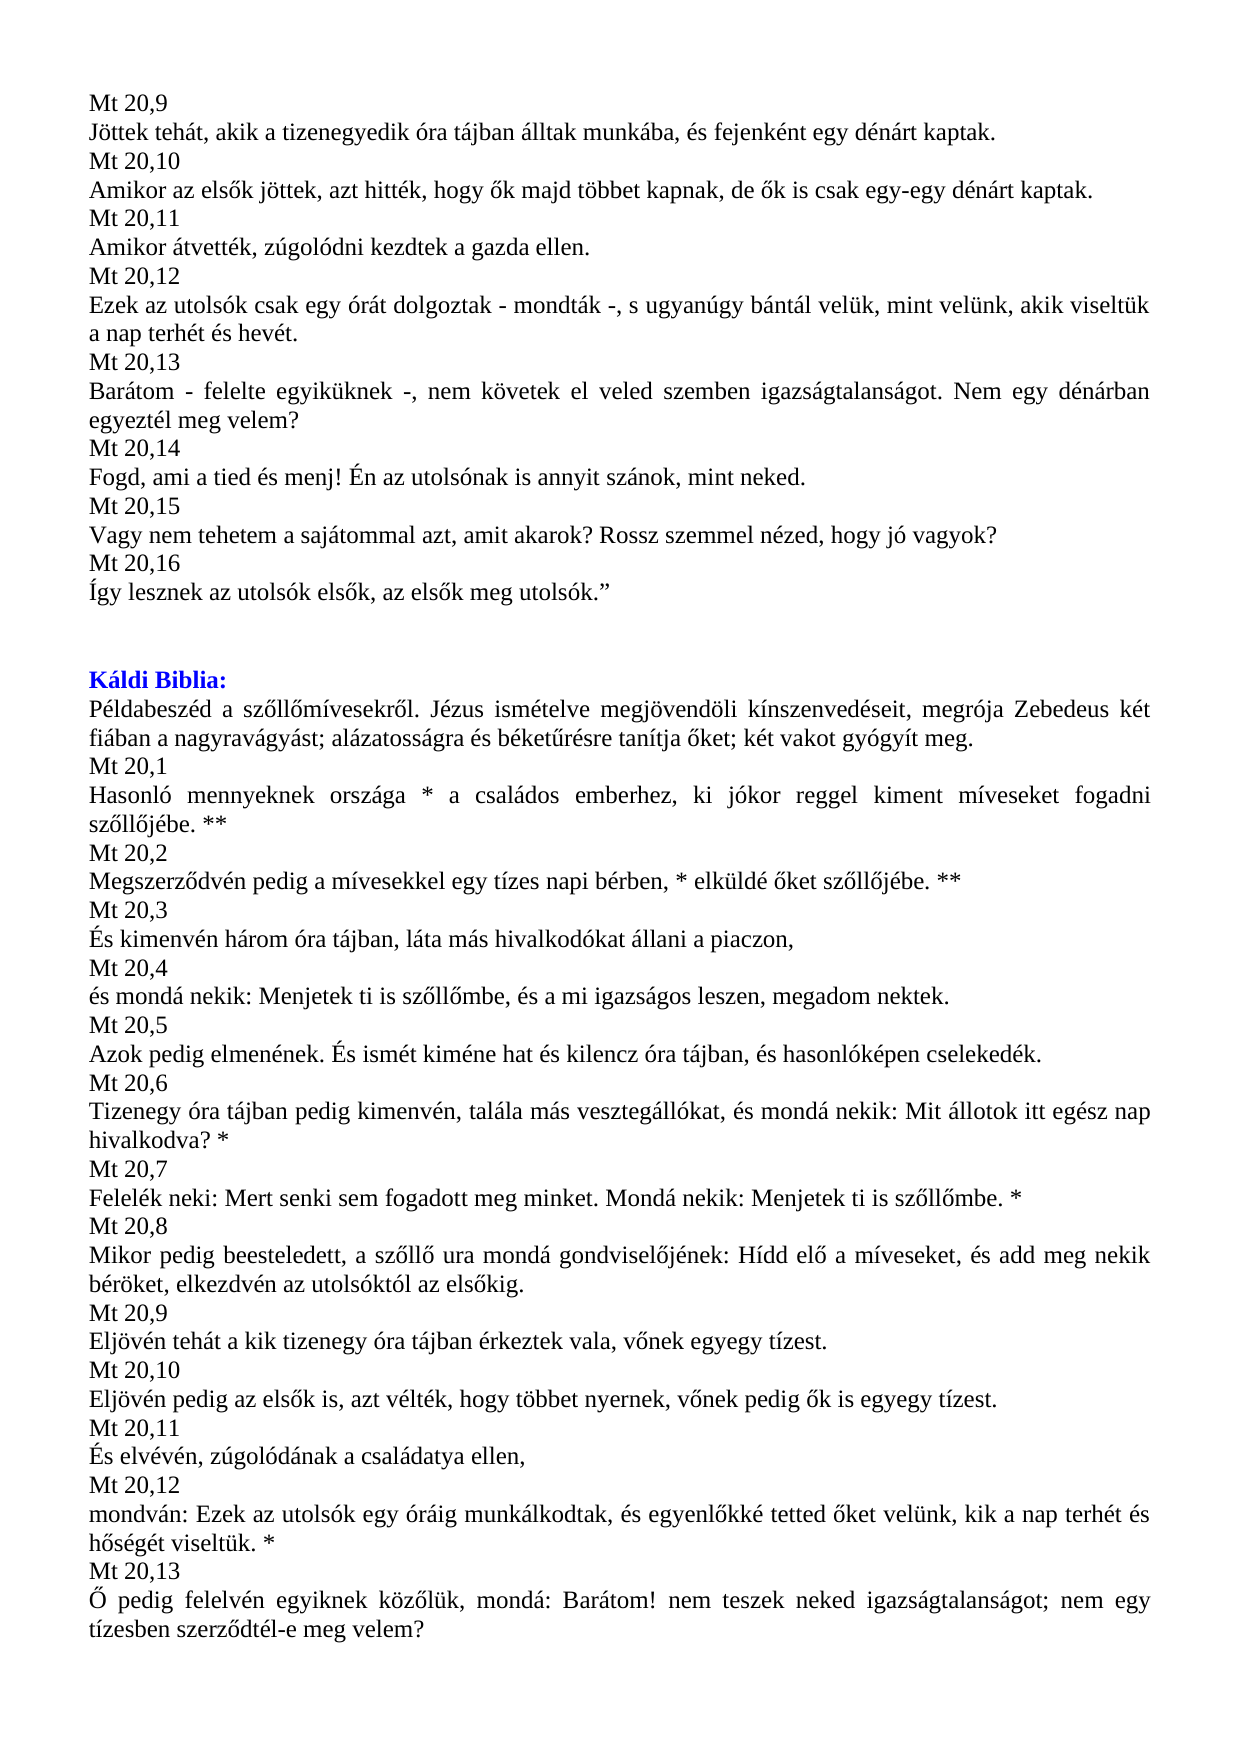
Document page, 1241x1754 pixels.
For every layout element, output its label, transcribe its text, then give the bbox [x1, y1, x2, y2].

text Megszerződvén pedig a mívesekkel egy tízes napi bérben, * elküldé őket szőllőjébe. ** [88, 866, 1152, 895]
text Mt 20,12 [88, 261, 1152, 290]
text Barátom - felelte egyiküknek -, nem követek el veled szemben igazságtalanságot. Nem egy dénárban egyeztél meg velem? [88, 376, 1152, 433]
text Mt 20,4 [88, 953, 1152, 981]
text Mt 20,11 [88, 1413, 1152, 1441]
text Mt 20,6 [88, 1068, 1152, 1096]
text Mt 20,8 [88, 1211, 1152, 1240]
text Káldi Biblia: [88, 665, 1152, 694]
text Eljövén pedig az elsők is, azt vélték, hogy többet nyernek, vőnek pedig ők is egyegy tízest. [88, 1384, 1152, 1413]
text Tizenegy óra tájban pedig kimenvén, talála más vesztegállókat, és mondá nekik: Mit állotok itt egész nap hivalkodva? * [88, 1096, 1152, 1154]
text Mt 20,12 [88, 1470, 1152, 1499]
text Mt 20,1 [88, 751, 1152, 780]
text Vagy nem tehetem a sajátommal azt, amit akarok? Rossz szemmel nézed, hogy jó vagyok? [88, 520, 1152, 548]
text Hasonló mennyeknek országa * a családos emberhez, ki jókor reggel kiment míveseket fogadni szőllőjébe. ** [88, 780, 1152, 838]
text És kimenvén három óra tájban, láta más hivalkodókat állani a piaczon, [88, 924, 1152, 953]
text Amikor az elsők jöttek, azt hitték, hogy ők majd többet kapnak, de ők is csak egy-egy dénárt kaptak. [88, 175, 1152, 203]
text És elvévén, zúgolódának a családatya ellen, [88, 1441, 1152, 1470]
text Ő pedig felelvén egyiknek közőlük, mondá: Barátom! nem teszek neked igazságtalanságot; nem egy tízesben szerződtél-e meg velem? [88, 1585, 1152, 1643]
text Mt 20,9 [88, 88, 1152, 117]
text Mt 20,14 [88, 433, 1152, 462]
text Fogd, ami a tied és menj! Én az utolsónak is annyit szánok, mint neked. [88, 462, 1152, 491]
text Mt 20,5 [88, 1010, 1152, 1039]
text Mikor pedig beesteledett, a szőllő ura mondá gondviselőjének: Hídd elő a míveseket, és add meg nekik béröket, elkezdvén az utolsóktól az elsőkig. [88, 1240, 1152, 1298]
text Amikor átvették, zúgolódni kezdtek a gazda ellen. [88, 232, 1152, 261]
text Mt 20,13 [88, 1556, 1152, 1585]
text Felelék neki: Mert senki sem fogadott meg minket. Mondá nekik: Menjetek ti is szőllőmbe. * [88, 1183, 1152, 1211]
text és mondá nekik: Menjetek ti is szőllőmbe, és a mi igazságos leszen, megadom nektek. [88, 981, 1152, 1010]
text Azok pedig elmenének. És ismét kiméne hat és kilencz óra tájban, és hasonlóképen cselekedék. [88, 1039, 1152, 1068]
text Példabeszéd a szőllőmívesekről. Jézus ismételve megjövendöli kínszenvedéseit, megrója Zebedeus két fiában a nagyravágyást; alázatosságra és béketűrésre tanítja őket; két vakot gyógyít meg. [88, 694, 1152, 751]
text Mt 20,10 [88, 1355, 1152, 1384]
text Eljövén tehát a kik tizenegy óra tájban érkeztek vala, vőnek egyegy tízest. [88, 1326, 1152, 1355]
text Így lesznek az utolsók elsők, az elsők meg utolsók.” [88, 577, 1152, 606]
text Mt 20,3 [88, 895, 1152, 924]
text Mt 20,10 [88, 146, 1152, 175]
text Mt 20,11 [88, 203, 1152, 232]
text Mt 20,9 [88, 1298, 1152, 1326]
text Jöttek tehát, akik a tizenegyedik óra tájban álltak munkába, és fejenként egy dénárt kaptak. [88, 117, 1152, 146]
text Mt 20,15 [88, 491, 1152, 520]
text Mt 20,16 [88, 548, 1152, 577]
text mondván: Ezek az utolsók egy óráig munkálkodtak, és egyenlőkké tetted őket velünk, kik a nap terhét és hőségét viseltük. * [88, 1499, 1152, 1556]
text Mt 20,2 [88, 838, 1152, 866]
text Mt 20,7 [88, 1154, 1152, 1183]
text Mt 20,13 [88, 347, 1152, 376]
text Ezek az utolsók csak egy órát dolgoztak - mondták -, s ugyanúgy bántál velük, mint velünk, akik viseltük a nap terhét és hevét. [88, 290, 1152, 347]
